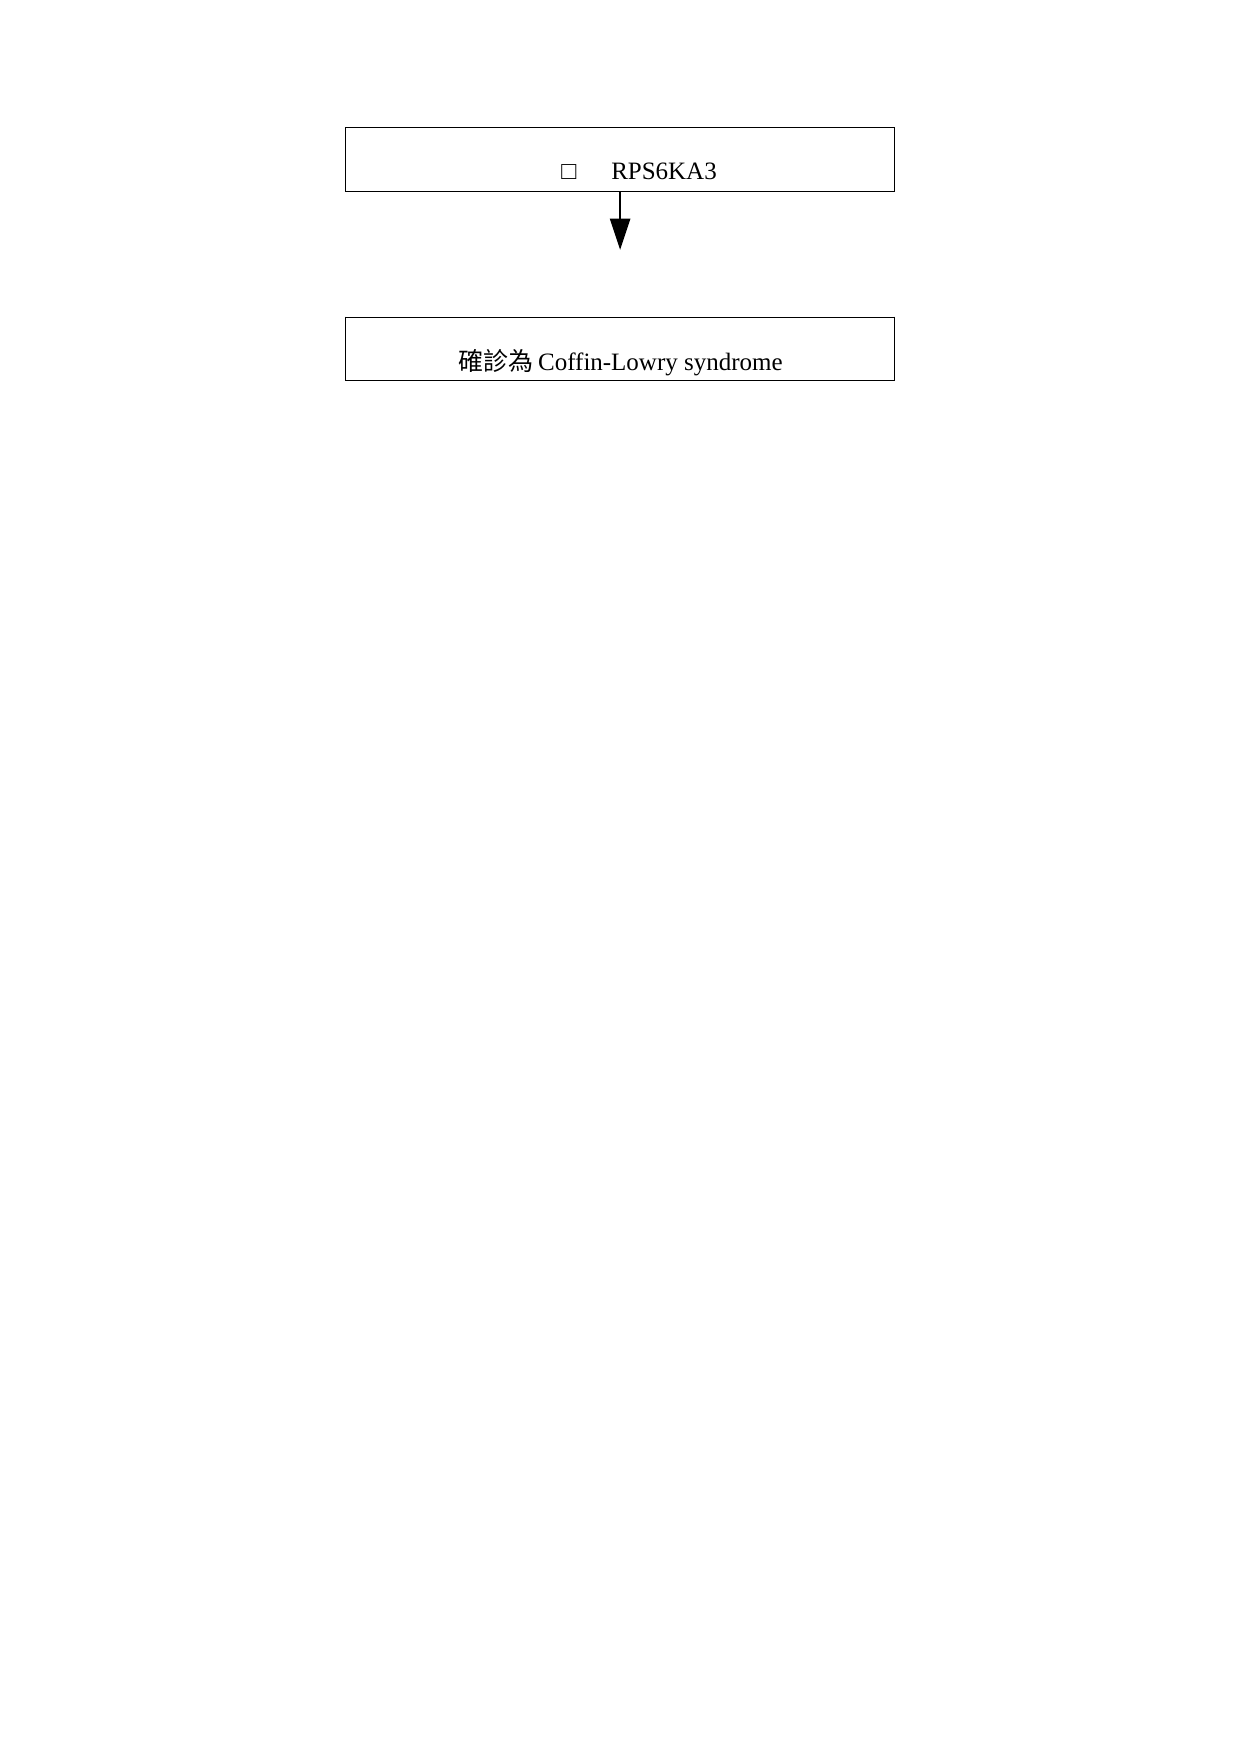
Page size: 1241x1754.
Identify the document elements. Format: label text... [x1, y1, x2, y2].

table_header RPS6KA3 [346, 128, 894, 191]
table_header 確診為Coffin-Lowry syndrome [346, 318, 894, 380]
